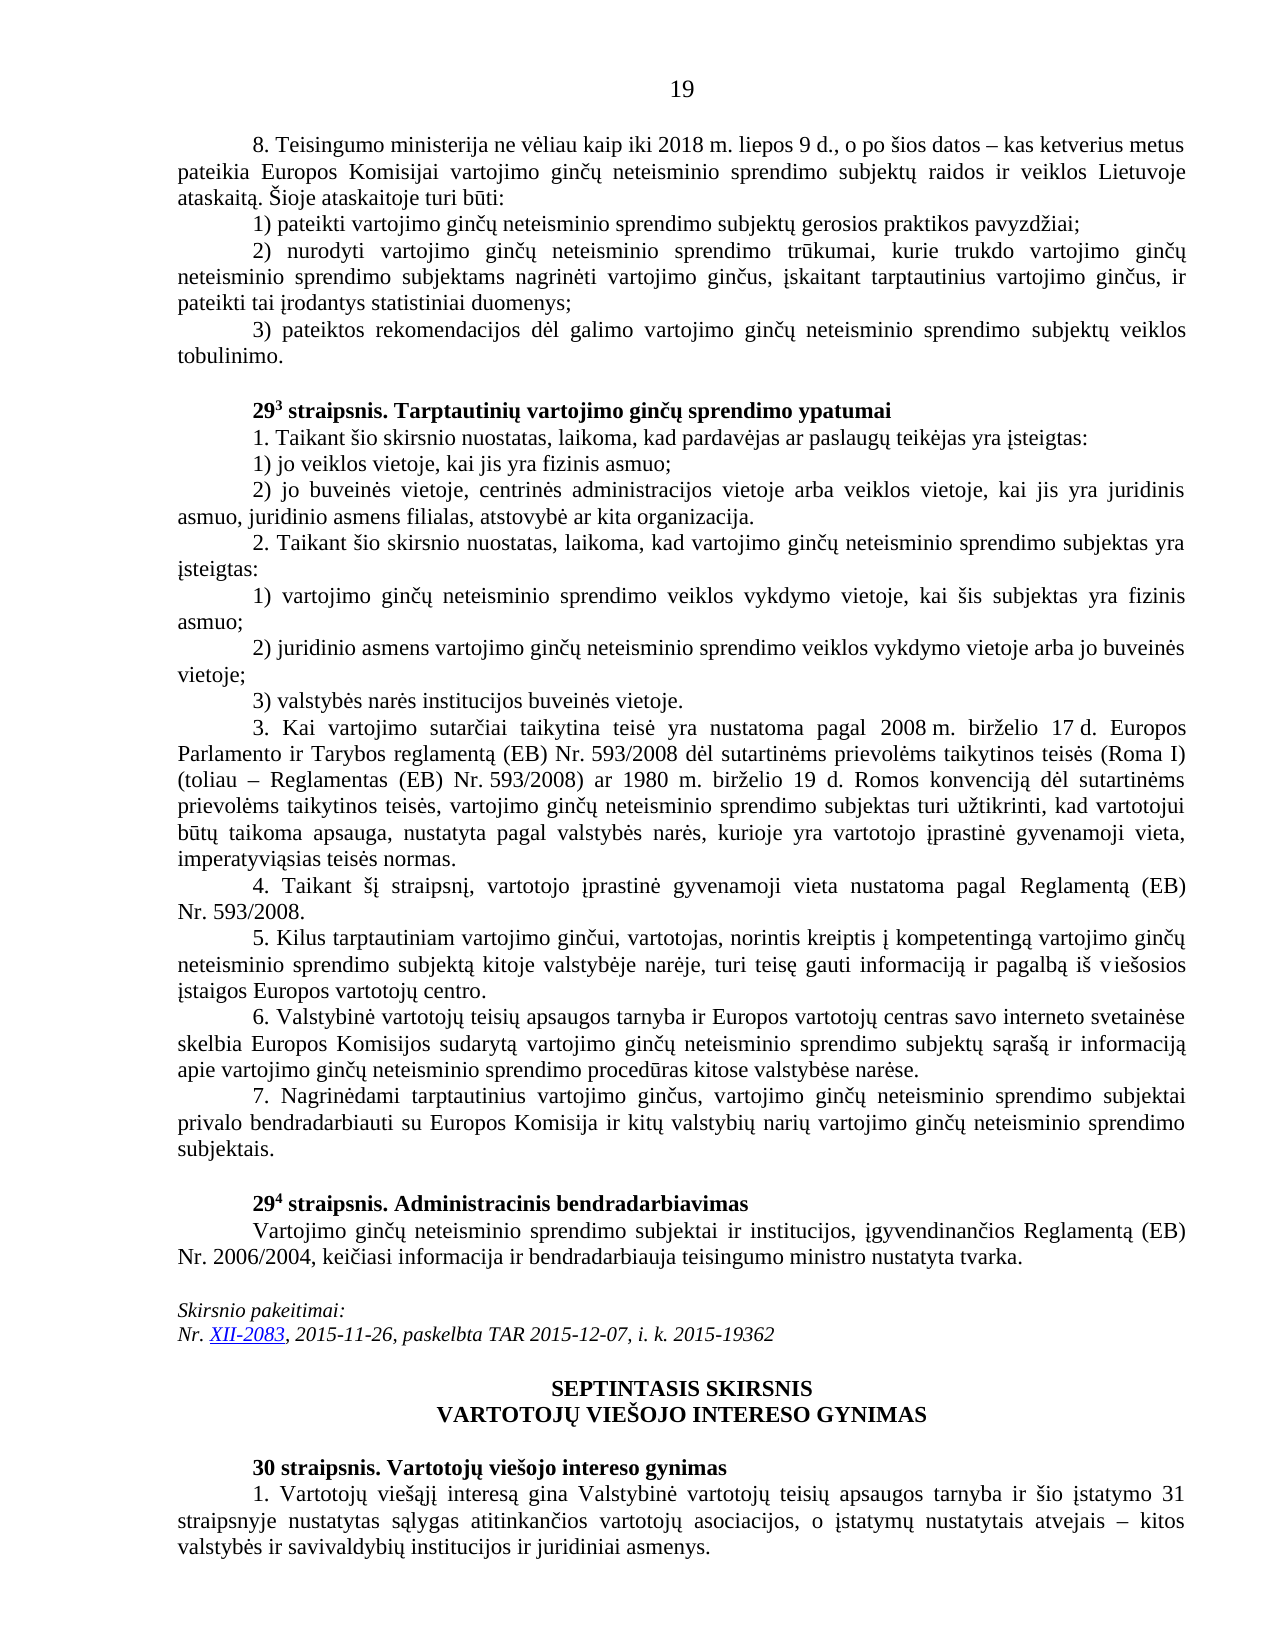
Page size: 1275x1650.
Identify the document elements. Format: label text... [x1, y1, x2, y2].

text 7. Nagrinėdami tarptautinius vartojimo ginčus, vartojimo ginčų neteisminio sprendimo subjektai privalo bendradarbiauti su Europos Komisija ir kitų valstybių narių vartojimo ginčų neteisminio sprendimo subjektais. [177, 1082, 1186, 1162]
text VARTOTOJŲ VIEŠOJO INTERESO GYNIMAS [177, 1401, 1186, 1428]
text 1) pateikti vartojimo ginčų neteisminio sprendimo subjektų gerosios praktikos pavyzdžiai; [177, 210, 1186, 237]
text 1) vartojimo ginčų neteisminio sprendimo veiklos vykdymo vietoje, kai šis subjektas yra fizinis asmuo; [177, 582, 1186, 634]
text 3. Kai vartojimo sutarčiai taikytina teisė yra nustatoma pagal 2008 m. birželio 17 d. Europos Parlamento ir Tarybos reglamentą (EB) Nr. 593/2008 dėl sutartinėms prievolėms taikytinos teisės (Roma I) (toliau – Reglamentas (EB) Nr. 593/2008) ar 1980 m. birželio 19 d. Romos konvenciją dėl sutartinėms prievolėms taikytinos teisės, vartojimo ginčų neteisminio sprendimo subjektas turi užtikrinti, kad vartotojui būtų taikoma apsauga, nustatyta pagal valstybės narės, kurioje yra vartotojo įprastinė gyvenamoji vieta, imperatyviąsias teisės normas. [177, 713, 1186, 872]
text 6. Valstybinė vartotojų teisių apsaugos tarnyba ir Europos vartotojų centras savo interneto svetainėse skelbia Europos Komisijos sudarytą vartojimo ginčų neteisminio sprendimo subjektų sąrašą ir informaciją apie vartojimo ginčų neteisminio sprendimo procedūras kitose valstybėse narėse. [177, 1003, 1186, 1082]
text 8. Teisingumo ministerija ne vėliau kaip iki 2018 m. liepos 9 d., o po šios datos – kas ketverius metus pateikia Europos Komisijai vartojimo ginčų neteisminio sprendimo subjektų raidos ir veiklos Lietuvoje ataskaitą. Šioje ataskaitoje turi būti: [177, 131, 1186, 210]
text Nr. XII-2083, 2015-11-26, paskelbta TAR 2015-12-07, i. k. 2015-19362 [177, 1322, 1186, 1346]
text 1) jo veiklos vietoje, kai jis yra fizinis asmuo; [177, 450, 1186, 476]
text 30 straipsnis. Vartotojų viešojo intereso gynimas [177, 1454, 1186, 1480]
text Vartojimo ginčų neteisminio sprendimo subjektai ir institucijos, įgyvendinančios Reglamentą (EB) Nr. 2006/2004, keičiasi informacija ir bendradarbiauja teisingumo ministro nustatyta tvarka. [177, 1217, 1186, 1269]
text 5. Kilus tarptautiniam vartojimo ginčui, vartotojas, norintis kreiptis į kompetentingą vartojimo ginčų neteisminio sprendimo subjektą kitoje valstybėje narėje, turi teisę gauti informaciją ir pagalbą iš viešosios įstaigos Europos vartotojų centro. [177, 924, 1186, 1003]
text 2. Taikant šio skirsnio nuostatas, laikoma, kad vartojimo ginčų neteisminio sprendimo subjektas yra įsteigtas: [177, 529, 1186, 582]
text 2) jo buveinės vietoje, centrinės administracijos vietoje arba veiklos vietoje, kai jis yra juridinis asmuo, juridinio asmens filialas, atstovybė ar kita organizacija. [177, 476, 1186, 529]
subtitle 293 straipsnis. Tarptautinių vartojimo ginčų sprendimo ypatumai [177, 397, 1186, 424]
text 4. Taikant šį straipsnį, vartotojo įprastinė gyvenamoji vieta nustatoma pagal Reglamentą (EB) Nr. 593/2008. [177, 872, 1186, 924]
text 1. Taikant šio skirsnio nuostatas, laikoma, kad pardavėjas ar paslaugų teikėjas yra įsteigtas: [177, 424, 1186, 450]
text 3) pateiktos rekomendacijos dėl galimo vartojimo ginčų neteisminio sprendimo subjektų veiklos tobulinimo. [177, 316, 1186, 368]
text Skirsnio pakeitimai: [177, 1298, 1186, 1322]
text 2) juridinio asmens vartojimo ginčų neteisminio sprendimo veiklos vykdymo vietoje arba jo buveinės vietoje; [177, 634, 1186, 687]
text 294 straipsnis. Administracinis bendradarbiavimas [177, 1190, 1186, 1217]
text 3) valstybės narės institucijos buveinės vietoje. [177, 687, 1186, 713]
text 1. Vartotojų viešąjį interesą gina Valstybinė vartotojų teisių apsaugos tarnyba ir šio įstatymo 31 straipsnyje nustatytas sąlygas atitinkančios vartotojų asociacijos, o įstatymų nustatytais atvejais – kitos valstybės ir savivaldybių institucijos ir juridiniai asmenys. [177, 1480, 1186, 1559]
text SEPTINTASIS SKIRSNIS [177, 1375, 1186, 1401]
text 2) nurodyti vartojimo ginčų neteisminio sprendimo trūkumai, kurie trukdo vartojimo ginčų neteisminio sprendimo subjektams nagrinėti vartojimo ginčus, įskaitant tarptautinius vartojimo ginčus, ir pateikti tai įrodantys statistiniai duomenys; [177, 237, 1186, 316]
